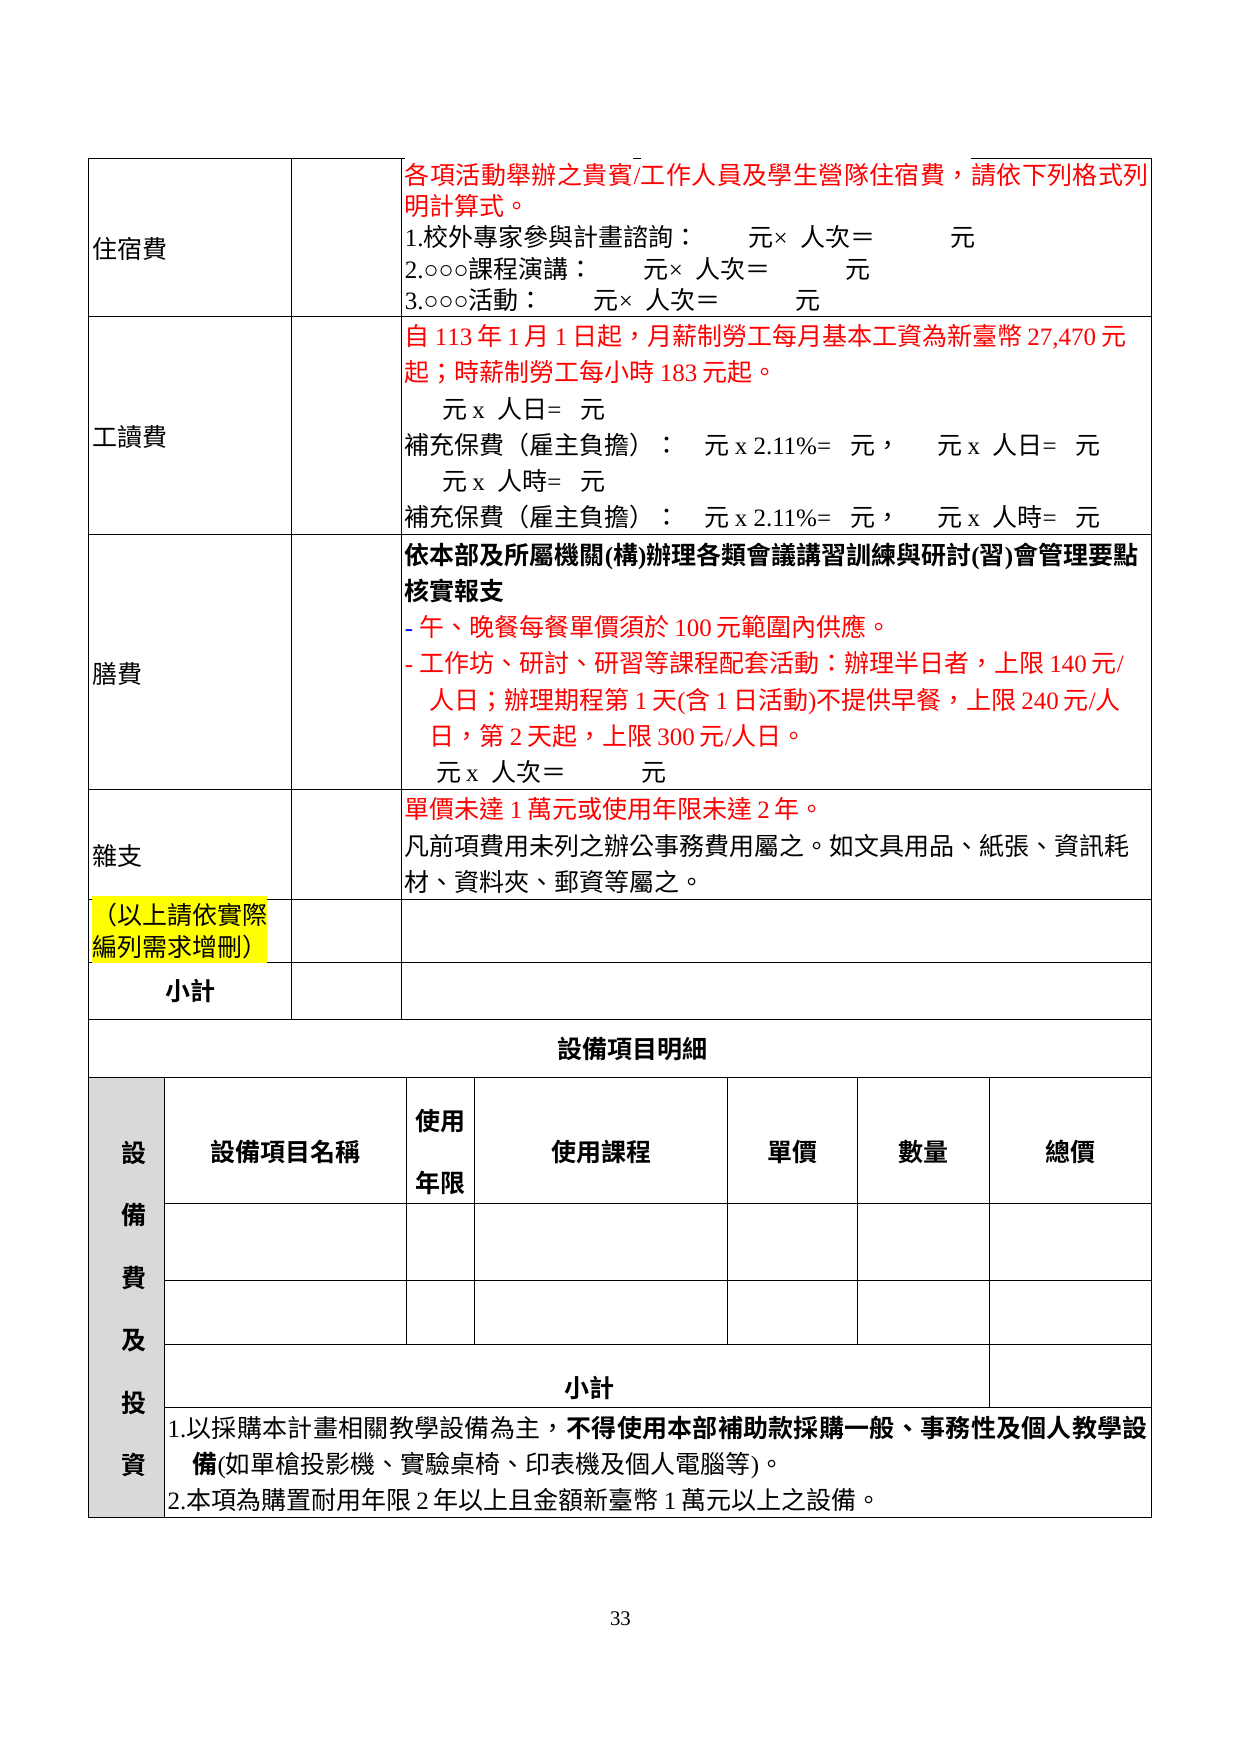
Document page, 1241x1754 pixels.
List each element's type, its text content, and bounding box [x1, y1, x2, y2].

table_cell [475, 1204, 727, 1280]
table_cell [475, 1281, 727, 1344]
table_cell 數量 [858, 1078, 989, 1203]
table_cell [165, 1281, 406, 1344]
table_cell 住宿費 [89, 159, 291, 316]
table_cell [292, 159, 401, 316]
table_cell [402, 900, 1151, 962]
table_cell [407, 1204, 474, 1280]
table_cell [728, 1281, 857, 1344]
table_cell [402, 963, 1151, 1018]
table_cell 膳費 [89, 535, 291, 789]
table_cell [990, 1281, 1151, 1344]
table_cell [728, 1204, 857, 1280]
table_cell 總價 [990, 1078, 1151, 1203]
table_cell [407, 1281, 474, 1344]
table_cell 設備項目明細 [89, 1020, 1151, 1077]
table_cell 單價未達1萬元或使用年限未達2年。 凡前項費用未列之辦公事務費用屬之。如文具用品、紙張、資訊耗材、資料夾、郵資等屬之。 [402, 790, 1151, 899]
table_cell 設備項目名稱 [165, 1078, 406, 1203]
table_cell （以上請依實際編列需求增刪） [89, 900, 291, 962]
table_cell [858, 1204, 989, 1280]
table_cell [292, 535, 401, 789]
table_cell [858, 1281, 989, 1344]
table_cell [292, 900, 401, 962]
table_cell [292, 790, 401, 899]
table_cell 小計 [89, 963, 291, 1018]
table_cell [165, 1204, 406, 1280]
table_cell 使用 年限 [407, 1078, 474, 1203]
table_cell 依本部及所屬機關(構)辦理各類會議講習訓練與研討(習)會管理要點核實報支 - 午、晚餐每餐單價須於100元範圍內供應。 - 工作坊、研討、研習等課程配套活動：辦理半日者，上限140元/人日；辦理期程第1天(含1日活動)不提供早餐，上限240元/人日，第2天起，上限300元/人日。 元x 人次＝ 元 [402, 535, 1151, 789]
table_cell [292, 317, 401, 534]
table_cell 自113年1月1日起，月薪制勞工每月基本工資為新臺幣27,470元起；時薪制勞工每小時183元起。 元x 人日= 元 補充保費（雇主負擔）： 元x 2.11%= 元， 元x 人日= 元 元x 人時= 元 補充保費（雇主負擔）： 元x 2.11%= 元， 元x 人時= 元 [402, 317, 1151, 534]
table_cell 單價 [728, 1078, 857, 1203]
table_cell [292, 963, 401, 1018]
table_cell [990, 1204, 1151, 1280]
table_cell 設備費及投資 [89, 1078, 164, 1517]
table_cell 工讀費 [89, 317, 291, 534]
table_cell 各項活動舉辦之貴賓/工作人員及學生營隊住宿費，請依下列格式列明計算式。 1.校外專家參與計畫諮詢： 元× 人次＝ 元 2.○○○課程演講： 元× 人次＝ 元 3.○○○活動： 元× 人次＝ 元 [402, 159, 1151, 316]
table_cell [990, 1345, 1151, 1407]
table_cell 使用課程 [475, 1078, 727, 1203]
table_cell 雜支 [89, 790, 291, 899]
table_cell 1.以採購本計畫相關教學設備為主，不得使用本部補助款採購一般、事務性及個人教學設備(如單槍投影機、實驗桌椅、印表機及個人電腦等)。 2.本項為購置耐用年限2年以上且金額新臺幣1萬元以上之設備。 [165, 1408, 1151, 1517]
table_cell 小計 [165, 1345, 989, 1407]
